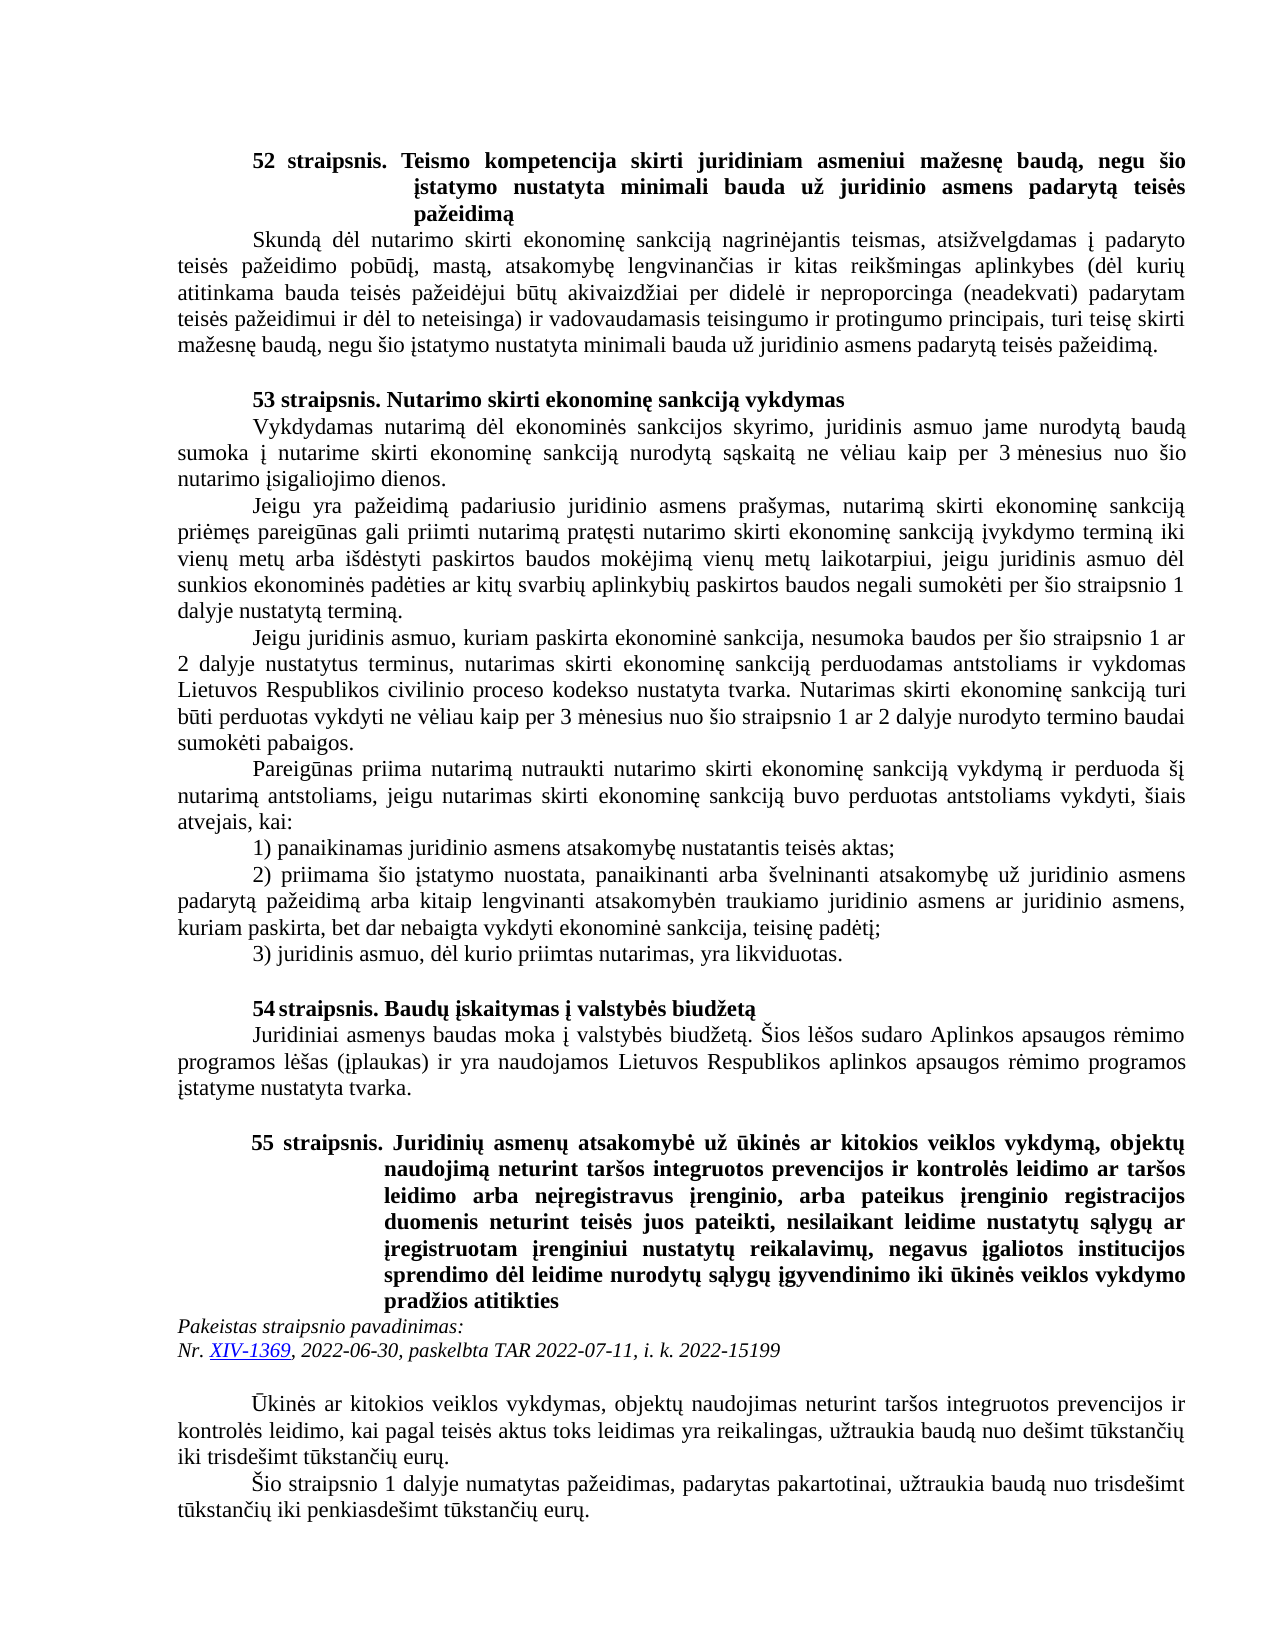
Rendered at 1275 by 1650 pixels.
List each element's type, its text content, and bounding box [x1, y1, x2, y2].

text Pakeistas straipsnio pavadinimas: [177, 1314, 1186, 1338]
text Nr. XIV-1369, 2022-06-30, paskelbta TAR 2022-07-11, i. k. 2022-15199 [177, 1338, 1186, 1362]
text Pareigūnas priima nutarimą nutraukti nutarimo skirti ekonominę sankciją vykdymą ir perduoda šį nutarimą antstoliams, jeigu nutarimas skirti ekonominę sankciją buvo perduotas antstoliams vykdyti, šiais atvejais, kai: [177, 755, 1186, 834]
text Jeigu juridinis asmuo, kuriam paskirta ekonominė sankcija, nesumoka baudos per šio straipsnio 1 ar 2 dalyje nustatytus terminus, nutarimas skirti ekonominę sankciją perduodamas antstoliams ir vykdomas Lietuvos Respublikos civilinio proceso kodekso nustatyta tvarka. Nutarimas skirti ekonominę sankciją turi būti perduotas vykdyti ne vėliau kaip per 3 mėnesius nuo šio straipsnio 1 ar 2 dalyje nurodyto termino baudai sumokėti pabaigos. [177, 624, 1186, 755]
text 54 straipsnis. Baudų įskaitymas į valstybės biudžetą [177, 995, 1186, 1021]
text 2) priimama šio įstatymo nuostata, panaikinanti arba švelninanti atsakomybę už juridinio asmens padarytą pažeidimą arba kitaip lengvinanti atsakomybėn traukiamo juridinio asmens ar juridinio asmens, kuriam paskirta, bet dar nebaigta vykdyti ekonominė sankcija, teisinę padėtį; [177, 861, 1186, 940]
text 53 straipsnis. Nutarimo skirti ekonominę sankciją vykdymas [177, 386, 1186, 413]
text 55 straipsnis. Juridinių asmenų atsakomybė už ūkinės ar kitokios veiklos vykdymą, objektų naudojimą neturint taršos integruotos prevencijos ir kontrolės leidimo ar taršos leidimo arba neįregistravus įrenginio, arba pateikus įrenginio registracijos duomenis neturint teisės juos pateikti, nesilaikant leidime nustatytų sąlygų ar įregistruotam įrenginiui nustatytų reikalavimų, negavus įgaliotos institucijos sprendimo dėl leidime nurodytų sąlygų įgyvendinimo iki ūkinės veiklos vykdymo pradžios atitikties [251, 1129, 1186, 1314]
text Šio straipsnio 1 dalyje numatytas pažeidimas, padarytas pakartotinai, užtraukia baudą nuo trisdešimt tūkstančių iki penkiasdešimt tūkstančių eurų. [177, 1469, 1186, 1522]
text Ūkinės ar kitokios veiklos vykdymas, objektų naudojimas neturint taršos integruotos prevencijos ir kontrolės leidimo, kai pagal teisės aktus toks leidimas yra reikalingas, užtraukia baudą nuo dešimt tūkstančių iki trisdešimt tūkstančių eurų. [177, 1391, 1186, 1469]
text 52 straipsnis. Teismo kompetencija skirti juridiniam asmeniui mažesnę baudą, negu šio įstatymo nustatyta minimali bauda už juridinio asmens padarytą teisės pažeidimą [252, 147, 1186, 226]
text 3) juridinis asmuo, dėl kurio priimtas nutarimas, yra likviduotas. [177, 940, 1186, 966]
text 1) panaikinamas juridinio asmens atsakomybę nustatantis teisės aktas; [177, 834, 1186, 861]
text Skundą dėl nutarimo skirti ekonominę sankciją nagrinėjantis teismas, atsižvelgdamas į padaryto teisės pažeidimo pobūdį, mastą, atsakomybę lengvinančias ir kitas reikšmingas aplinkybes (dėl kurių atitinkama bauda teisės pažeidėjui būtų akivaizdžiai per didelė ir neproporcinga (neadekvati) padarytam teisės pažeidimui ir dėl to neteisinga) ir vadovaudamasis teisingumo ir protingumo principais, turi teisę skirti mažesnę baudą, negu šio įstatymo nustatyta minimali bauda už juridinio asmens padarytą teisės pažeidimą. [177, 226, 1186, 358]
text Vykdydamas nutarimą dėl ekonominės sankcijos skyrimo, juridinis asmuo jame nurodytą baudą sumoka į nutarime skirti ekonominę sankciją nurodytą sąskaitą ne vėliau kaip per 3 mėnesius nuo šio nutarimo įsigaliojimo dienos. [177, 413, 1186, 492]
text Jeigu yra pažeidimą padariusio juridinio asmens prašymas, nutarimą skirti ekonominę sankciją priėmęs pareigūnas gali priimti nutarimą pratęsti nutarimo skirti ekonominę sankciją įvykdymo terminą iki vienų metų arba išdėstyti paskirtos baudos mokėjimą vienų metų laikotarpiui, jeigu juridinis asmuo dėl sunkios ekonominės padėties ar kitų svarbių aplinkybių paskirtos baudos negali sumokėti per šio straipsnio 1 dalyje nustatytą terminą. [177, 492, 1186, 624]
text Juridiniai asmenys baudas moka į valstybės biudžetą. Šios lėšos sudaro Aplinkos apsaugos rėmimo programos lėšas (įplaukas) ir yra naudojamos Lietuvos Respublikos aplinkos apsaugos rėmimo programos įstatyme nustatyta tvarka. [177, 1021, 1186, 1100]
